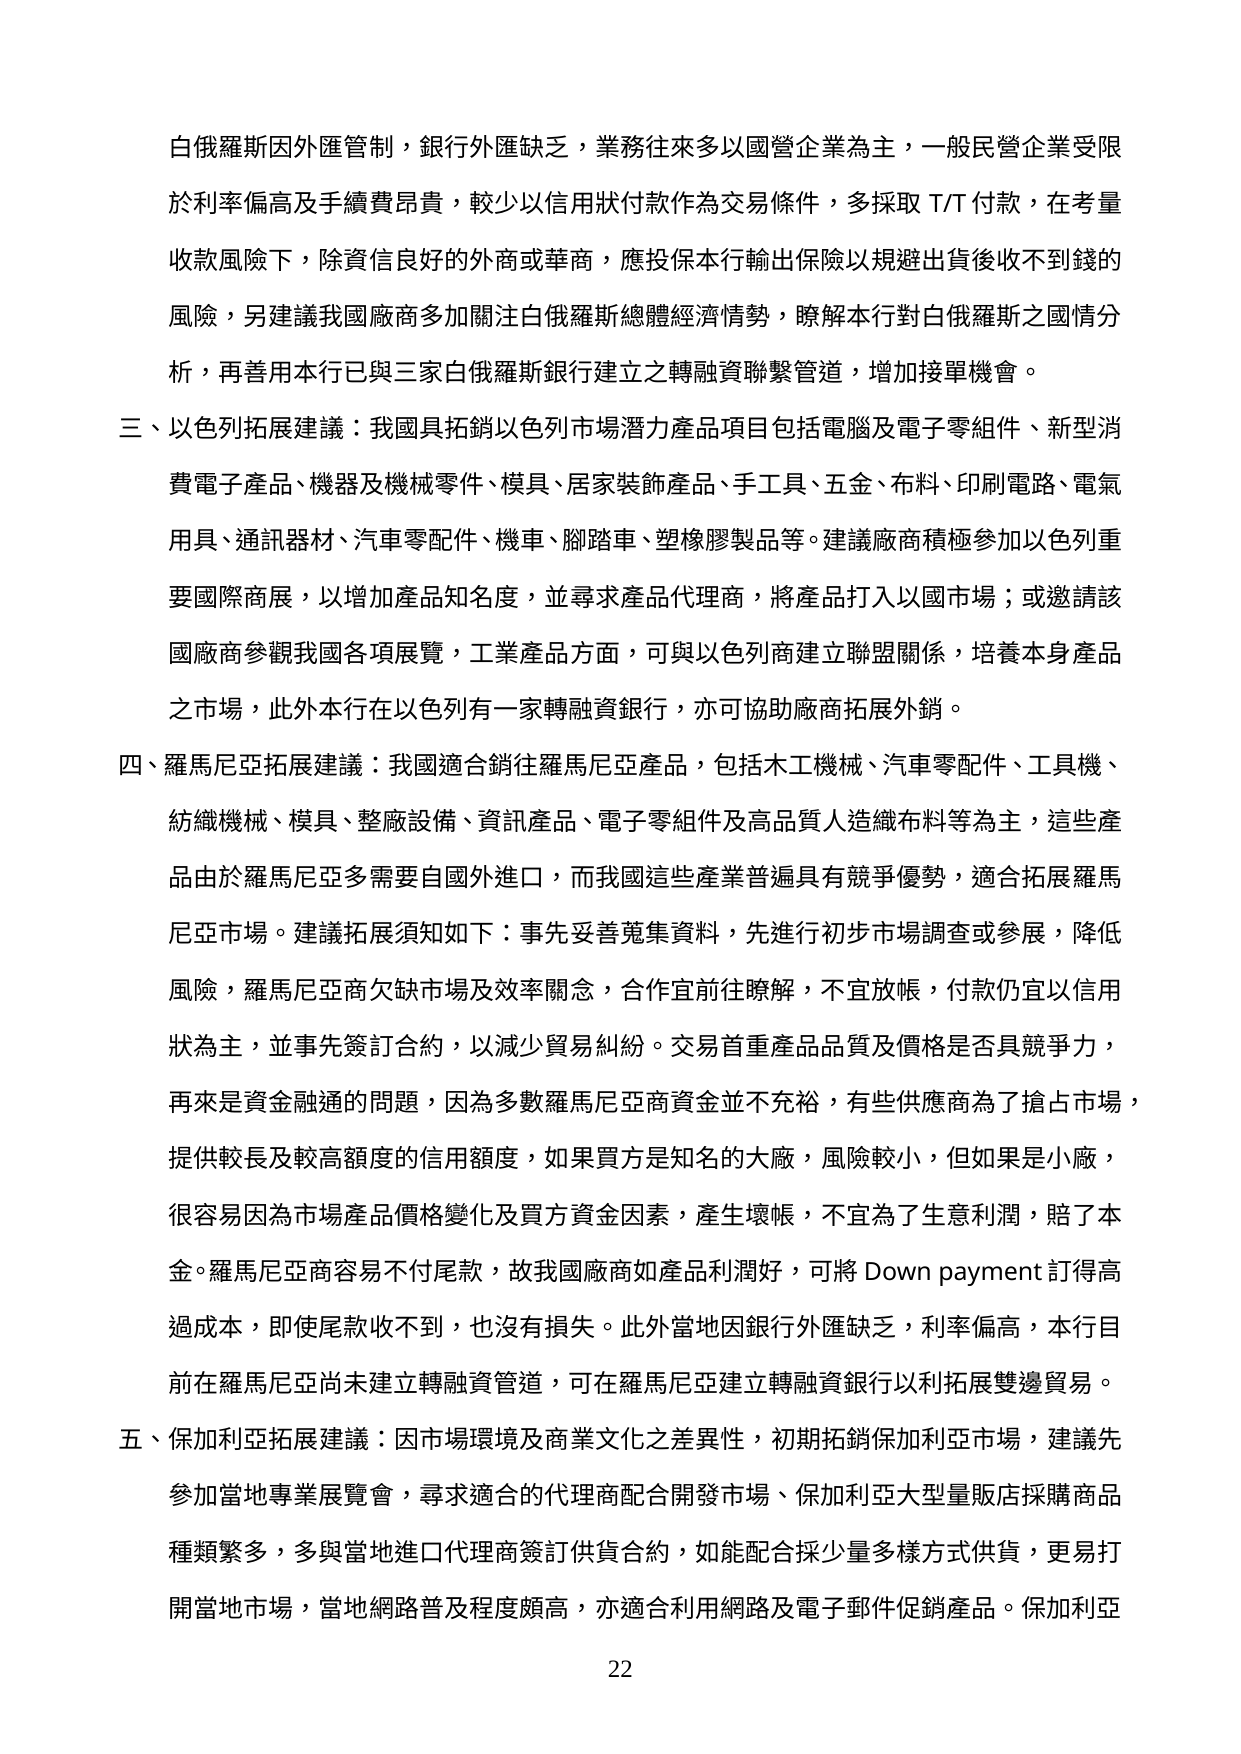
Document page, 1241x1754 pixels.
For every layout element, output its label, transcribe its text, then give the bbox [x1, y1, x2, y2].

text 三、以色列拓展建議：我國具拓銷以色列市場潛力產品項目包括電腦及電子零組件、新型消費電子產品、機器及機械零件、模具、居家裝飾產品、手工具、五金、布料、印刷電路、電氣用具、通訊器材、汽車零配件、機車、腳踏車、塑橡膠製品等。建議廠商積極參加以色列重要國際商展，以增加產品知名度，並尋求產品代理商，將產品打入以國市場；或邀請該國廠商參觀我國各項展覽，工業產品方面，可與以色列商建立聯盟關係，培養本身產品之市場，此外本行在以色列有一家轉融資銀行，亦可協助廠商拓展外銷。 [118, 408, 1122, 726]
text 四、羅馬尼亞拓展建議：我國適合銷往羅馬尼亞產品，包括木工機械、汽車零配件、工具機、紡織機械、模具、整廠設備、資訊產品、電子零組件及高品質人造織布料等為主，這些產品由於羅馬尼亞多需要自國外進口，而我國這些產業普遍具有競爭優勢，適合拓展羅馬尼亞市場。建議拓展須知如下：事先妥善蒐集資料，先進行初步市場調查或參展，降低風險，羅馬尼亞商欠缺市場及效率關念，合作宜前往瞭解，不宜放帳，付款仍宜以信用狀為主，並事先簽訂合約，以減少貿易糾紛。交易首重產品品質及價格是否具競爭力，再來是資金融通的問題，因為多數羅馬尼亞商資金並不充裕，有些供應商為了搶占市場，提供較長及較高額度的信用額度，如果買方是知名的大廠，風險較小，但如果是小廠，很容易因為市場產品價格變化及買方資金因素，產生壞帳，不宜為了生意利潤，賠了本金。羅馬尼亞商容易不付尾款，故我國廠商如產品利潤好，可將Down payment訂得高過成本，即使尾款收不到，也沒有損失。此外當地因銀行外匯缺乏，利率偏高，本行目前在羅馬尼亞尚未建立轉融資管道，可在羅馬尼亞建立轉融資銀行以利拓展雙邊貿易。 [118, 744, 1122, 1401]
text 五、保加利亞拓展建議：因市場環境及商業文化之差異性，初期拓銷保加利亞市場，建議先參加當地專業展覽會，尋求適合的代理商配合開發市場、保加利亞大型量販店採購商品種類繁多，多與當地進口代理商簽訂供貨合約，如能配合採少量多樣方式供貨，更易打開當地市場，當地網路普及程度頗高，亦適合利用網路及電子郵件促銷產品。保加利亞 [118, 1419, 1122, 1625]
text 二、白俄羅斯拓展建議：白俄羅斯屬於前蘇聯共產體制，近年雖逐漸開放，但前往該國需至香港或日本申請商務簽證，前往當地做生意，在物流方面，不僅要懂俄文，還要懂當地、了解當地，遇到問題知道找誰交涉，知道如何解決，一些看似不起眼的小問題小狀況，都是企業在當地推動經貿的阻礙，例如：物流、關稅、徵稅、政府的態度等；在金流方面，白俄羅斯因外匯管制，銀行外匯缺乏，業務往來多以國營企業為主，一般民營企業受限於利率偏高及手續費昂貴，較少以信用狀付款作為交易條件，多採取T/T付款，在考量收款風險下，除資信良好的外商或華商，應投保本行輸出保險以規避出貨後收不到錢的風險，另建議我國廠商多加關注白俄羅斯總體經濟情勢，瞭解本行對白俄羅斯之國情分析，再善用本行已與三家白俄羅斯銀行建立之轉融資聯繫管道，增加接單機會。 [118, 127, 1122, 389]
